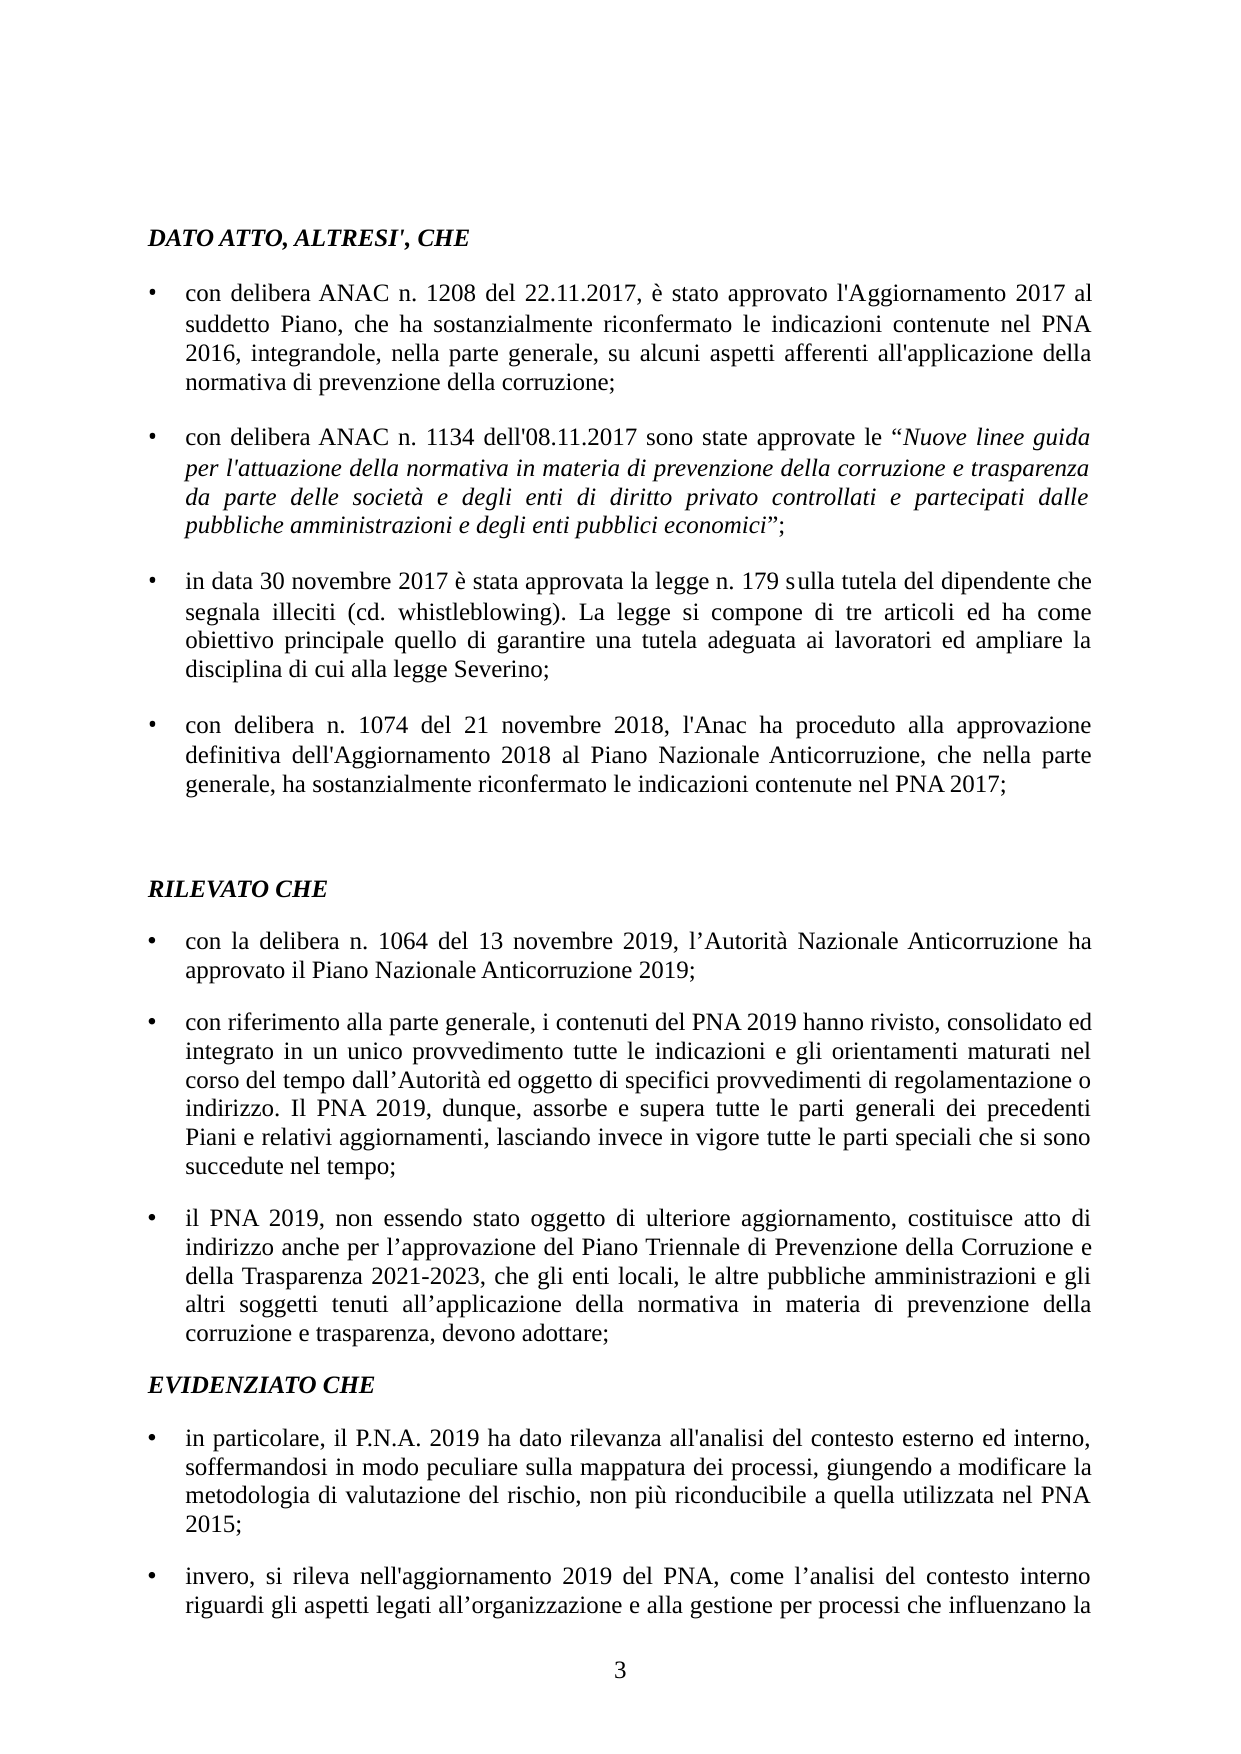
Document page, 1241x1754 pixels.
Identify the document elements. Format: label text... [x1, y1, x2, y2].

list il PNA 2019, non essendo stato oggetto di ulteriore aggiornamento, costituisce atto di indirizzo anche per l’approvazione del Piano Triennale di Prevenzione della Corruzione e della Trasparenza 2021-2023, che gli enti locali, le altre pubbliche amministrazioni e gli altri soggetti tenuti all’applicazione della normativa in materia di prevenzione della corruzione e trasparenza, devono adottare; [148, 1203, 1092, 1347]
list con riferimento alla parte generale, i contenuti del PNA 2019 hanno rivisto, consolidato ed integrato in un unico provvedimento tutte le indicazioni e gli orientamenti maturati nel corso del tempo dall’Autorità ed oggetto di specifici provvedimenti di regolamentazione o indirizzo. Il PNA 2019, dunque, assorbe e supera tutte le parti generali dei precedenti Piani e relativi aggiornamenti, lasciando invece in vigore tutte le parti speciali che si sono succedute nel tempo; [148, 1007, 1092, 1180]
list in data 30 novembre 2017 è stata approvata la legge n. 179 sulla tutela del dipendente che segnala illeciti (cd. whistleblowing). La legge si compone di tre articoli ed ha come obiettivo principale quello di garantire una tutela adeguata ai lavoratori ed ampliare la disciplina di cui alla legge Severino; [148, 563, 1092, 683]
list con delibera ANAC n. 1134 dell'08.11.2017 sono state approvate le “Nuove linee guida per l'attuazione della normativa in materia di prevenzione della corruzione e trasparenza da parte delle società e degli enti di diritto privato controllati e partecipati dalle pubbliche amministrazioni e degli enti pubblici economici”; [148, 419, 1092, 539]
text DATO ATTO, ALTRESI', CHE [148, 223, 1092, 251]
list con delibera ANAC n. 1208 del 22.11.2017, è stato approvato l'Aggiornamento 2017 al suddetto Piano, che ha sostanzialmente riconfermato le indicazioni contenute nel PNA 2016, integrandole, nella parte generale, su alcuni aspetti afferenti all'applicazione della normativa di prevenzione della corruzione; [148, 275, 1092, 395]
list con delibera n. 1074 del 21 novembre 2018, l'Anac ha proceduto alla approvazione definitiva dell'Aggiornamento 2018 al Piano Nazionale Anticorruzione, che nella parte generale, ha sostanzialmente riconfermato le indicazioni contenute nel PNA 2017; [148, 707, 1092, 798]
list invero, si rileva nell'aggiornamento 2019 del PNA, come l’analisi del contesto interno riguardi gli aspetti legati all’organizzazione e alla gestione per processi che influenzano la [148, 1561, 1092, 1619]
text EVIDENZIATO CHE [148, 1371, 1092, 1399]
text RILEVATO CHE [148, 874, 1092, 903]
list con la delibera n. 1064 del 13 novembre 2019, l’Autorità Nazionale Anticorruzione ha approvato il Piano Nazionale Anticorruzione 2019; [148, 926, 1092, 984]
list in particolare, il P.N.A. 2019 ha dato rilevanza all'analisi del contesto esterno ed interno, soffermandosi in modo peculiare sulla mappatura dei processi, giungendo a modificare la metodologia di valutazione del rischio, non più riconducibile a quella utilizzata nel PNA 2015; [148, 1423, 1092, 1538]
